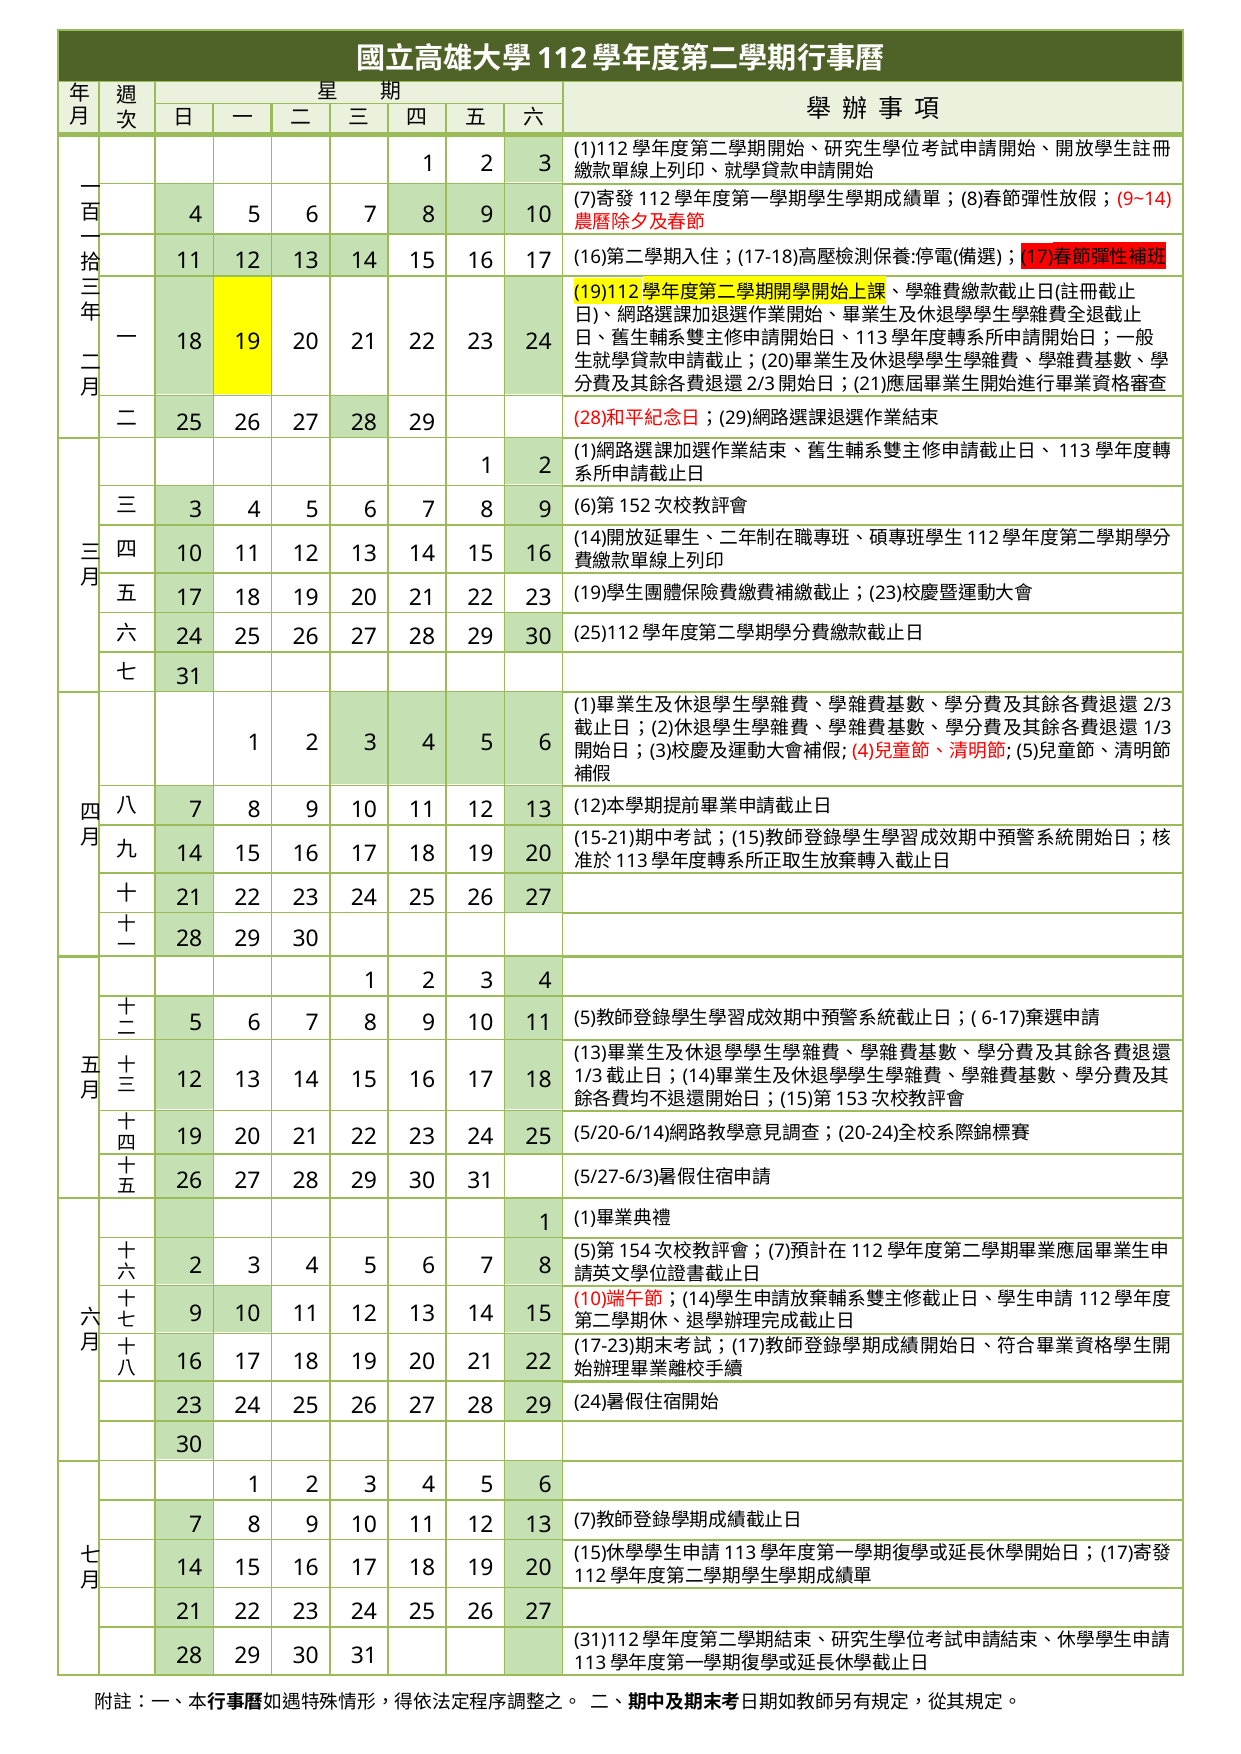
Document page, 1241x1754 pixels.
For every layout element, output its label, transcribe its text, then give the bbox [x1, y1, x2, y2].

table_cell 六月 [59, 1199, 98, 1459]
table_cell [214, 1422, 271, 1459]
table_cell 30 [272, 913, 329, 955]
table_cell [100, 1199, 154, 1237]
table_cell 7 [156, 1501, 213, 1539]
table_cell 10 [156, 526, 213, 572]
table_cell 23 [272, 874, 329, 912]
table_cell [331, 137, 387, 182]
table_cell 2 [156, 1238, 213, 1284]
table_cell 18 [389, 826, 445, 872]
table_cell [563, 1462, 1182, 1499]
table_cell 四 [389, 104, 445, 132]
table_cell 31 [331, 1628, 387, 1674]
table_cell 4 [156, 184, 213, 233]
table_cell 21 [156, 1588, 213, 1626]
table_cell 10 [331, 1501, 387, 1539]
table_cell 2 [272, 692, 329, 784]
table_cell 4 [214, 486, 271, 524]
table_cell 5 [156, 997, 213, 1039]
table_cell 9 [505, 486, 562, 524]
table_cell (6)第152次校教評會 [563, 487, 1182, 524]
table_cell 27 [505, 1588, 562, 1626]
table_cell (25)112學年度第二學期學分費繳款截止日 [563, 614, 1182, 651]
table_cell [563, 874, 1182, 912]
table_cell 19 [447, 1540, 504, 1587]
table_cell (24)暑假住宿開始 [563, 1383, 1182, 1420]
table_cell [100, 1382, 154, 1420]
table_cell 11 [505, 997, 562, 1039]
table_cell 10 [331, 786, 387, 824]
table_cell 8 [331, 997, 387, 1039]
table_cell 日 [156, 104, 212, 132]
table_cell [100, 1501, 154, 1539]
table_cell [447, 1199, 504, 1237]
table_cell 15 [447, 526, 504, 572]
table_cell 10 [505, 184, 562, 233]
table_cell 6 [389, 1238, 445, 1284]
table_cell [156, 1461, 213, 1499]
table_cell [505, 913, 562, 955]
table_cell [272, 653, 329, 691]
table_cell 26 [214, 396, 271, 437]
table_cell 18 [156, 277, 213, 394]
table_cell 20 [214, 1111, 271, 1153]
table_cell (1)網路選課加選作業結束、舊生輔系雙主修申請截止日、113學年度轉系所申請截止日 [563, 439, 1182, 484]
table_cell 20 [331, 574, 387, 612]
table_cell 14 [156, 1540, 213, 1587]
table_cell 25 [214, 613, 271, 651]
table_cell 21 [156, 874, 213, 912]
table_cell 一百一拾三年 二月 [59, 137, 98, 437]
table_cell 25 [156, 396, 213, 437]
table_cell 六 [100, 613, 154, 651]
table_cell 7 [272, 997, 329, 1039]
table_cell 1 [505, 1199, 562, 1237]
table_cell 30 [505, 613, 562, 651]
table_cell 20 [389, 1334, 445, 1380]
table_cell 30 [272, 1628, 329, 1674]
table_cell 14 [447, 1286, 504, 1332]
table_cell 9 [272, 786, 329, 824]
table_cell [389, 1199, 445, 1237]
table_cell 16 [272, 826, 329, 872]
table_cell 19 [272, 574, 329, 612]
table_cell 15 [389, 235, 445, 275]
table_cell 28 [156, 1628, 213, 1674]
table_cell 17 [214, 1334, 271, 1380]
table_cell 3 [331, 1461, 387, 1499]
table_cell 19 [156, 1111, 213, 1153]
table_cell 1 [389, 137, 445, 182]
table_cell 29 [331, 1155, 387, 1197]
table_cell 1 [447, 438, 504, 484]
table_header 國立高雄大學112學年度第二學期行事曆 [59, 31, 1182, 81]
table_cell 28 [331, 396, 387, 437]
table_cell 29 [447, 613, 504, 651]
table_cell 10 [214, 1286, 271, 1332]
table_cell [563, 958, 1182, 995]
table_cell 2 [272, 1461, 329, 1499]
table_cell 25 [389, 1588, 445, 1626]
table_cell [272, 1422, 329, 1459]
table_cell 29 [214, 1628, 271, 1674]
table_cell [505, 1155, 562, 1197]
table_cell 二 [100, 396, 154, 437]
table_cell 週次 [100, 82, 154, 132]
table_cell 七月 [59, 1462, 98, 1674]
table_cell [331, 1422, 387, 1459]
table_cell [156, 137, 213, 182]
table_cell (14)開放延畢生、二年制在職專班、碩專班學生112學年度第二學期學分費繳款單線上列印 [563, 526, 1182, 572]
table_cell 16 [156, 1334, 213, 1380]
table_cell (5)第154次校教評會；(7)預計在112學年度第二學期畢業應屆畢業生申請英文學位證書截止日 [563, 1239, 1182, 1284]
table_cell 21 [272, 1111, 329, 1153]
table_cell [100, 957, 154, 995]
table_cell (1)112學年度第二學期開始、研究生學位考試申請開始、開放學生註冊繳款單線上列印、就學貸款申請開始 [563, 137, 1182, 182]
table_cell 29 [389, 396, 445, 437]
table_cell 13 [505, 1501, 562, 1539]
table_cell 五 [447, 104, 503, 132]
table_cell 7 [447, 1238, 504, 1284]
table_cell 五月 [59, 958, 98, 1197]
table_cell 13 [505, 786, 562, 824]
table_cell [214, 137, 271, 182]
table_cell 19 [331, 1334, 387, 1380]
table_cell [505, 396, 562, 437]
table_cell 4 [389, 1461, 445, 1499]
table_cell 22 [214, 1588, 271, 1626]
table_cell 十六 [100, 1238, 154, 1284]
table_cell 14 [272, 1040, 329, 1109]
table_cell 17 [447, 1040, 504, 1109]
table_cell 29 [505, 1382, 562, 1420]
table_cell [563, 653, 1182, 691]
table_cell 11 [214, 526, 271, 572]
table_cell 3 [214, 1238, 271, 1284]
table_cell 16 [272, 1540, 329, 1587]
table_cell 八 [100, 786, 154, 824]
table_cell [447, 913, 504, 955]
table_cell 21 [389, 574, 445, 612]
table_cell (13)畢業生及休退學學生學雜費、學雜費基數、學分費及其餘各費退還1/3截止日；(14)畢業生及休退學學生學雜費、學雜費基數、學分費及其餘各費均不退還開始日；(15)第153次校教評會 [563, 1041, 1182, 1109]
table_cell [505, 653, 562, 691]
table_cell 十 [100, 874, 154, 912]
table_cell 21 [447, 1334, 504, 1380]
table_cell 7 [389, 486, 445, 524]
table_cell 28 [447, 1382, 504, 1420]
table_cell [447, 396, 504, 437]
table_cell 六 [505, 104, 562, 132]
table_cell (15-21)期中考試；(15)教師登錄學生學習成效期中預警系統開始日；核准於113學年度轉系所正取生放棄轉入截止日 [563, 826, 1182, 872]
table_cell [389, 653, 445, 691]
table_cell [389, 913, 445, 955]
table_cell 三 [331, 104, 387, 132]
table_cell [100, 1461, 154, 1499]
table_cell [389, 1422, 445, 1459]
table_cell 26 [156, 1155, 213, 1197]
table_cell 31 [156, 653, 213, 691]
table_cell [331, 653, 387, 691]
table_cell [331, 1199, 387, 1237]
table_cell 24 [505, 277, 562, 394]
text 附註：一、本行事曆如遇特殊情形，得依法定程序調整之。 二、期中及期末考日期如教師另有規定，從其規定。 [94, 1676, 1146, 1714]
table_cell 20 [505, 1540, 562, 1587]
table_cell 3 [156, 486, 213, 524]
table_cell 13 [214, 1040, 271, 1109]
table_cell (28)和平紀念日；(29)網路選課退選作業結束 [563, 397, 1182, 437]
table_cell [100, 1628, 154, 1674]
table_cell (19)學生團體保險費繳費補繳截止；(23)校慶暨運動大會 [563, 574, 1182, 612]
table_cell 七 [100, 653, 154, 691]
table_cell 26 [447, 874, 504, 912]
table_cell 一 [100, 277, 154, 394]
table_cell 16 [447, 235, 504, 275]
table_cell 30 [389, 1155, 445, 1197]
table_cell 4 [505, 957, 562, 995]
table_cell [563, 1589, 1182, 1626]
table_cell 十一 [100, 913, 154, 955]
table_cell 25 [389, 874, 445, 912]
table_cell 14 [331, 235, 387, 275]
table_cell 十七 [100, 1286, 154, 1332]
table_cell 6 [331, 486, 387, 524]
table_cell 18 [389, 1540, 445, 1587]
table_cell 27 [214, 1155, 271, 1197]
table_cell 4 [389, 692, 445, 784]
table_cell 22 [214, 874, 271, 912]
table_cell [389, 438, 445, 484]
table_cell (5)教師登錄學生學習成效期中預警系統截止日；( 6-17)棄選申請 [563, 997, 1182, 1039]
table_cell 6 [505, 1461, 562, 1499]
table_cell 年月 [59, 82, 98, 132]
table_cell 17 [331, 1540, 387, 1587]
table_cell 四 [100, 526, 154, 572]
table_cell 12 [156, 1040, 213, 1109]
table_cell [272, 957, 329, 995]
table_cell 17 [331, 826, 387, 872]
table_cell 24 [447, 1111, 504, 1153]
table_cell 5 [447, 1461, 504, 1499]
table_cell 16 [389, 1040, 445, 1109]
table_cell 12 [447, 786, 504, 824]
table_cell 8 [214, 1501, 271, 1539]
table_cell 14 [156, 826, 213, 872]
table_cell [563, 1422, 1182, 1459]
table_cell 2 [505, 438, 562, 484]
table_cell (1)畢業典禮 [563, 1199, 1182, 1237]
table_cell [100, 137, 154, 182]
table_cell 9 [447, 184, 504, 233]
table_cell 31 [447, 1155, 504, 1197]
table_cell 7 [156, 786, 213, 824]
table_cell 1 [214, 692, 271, 784]
table_cell 25 [505, 1111, 562, 1153]
table_cell 4 [272, 1238, 329, 1284]
table_cell 12 [214, 235, 271, 275]
table_cell 十五 [100, 1155, 154, 1197]
table_cell 11 [156, 235, 213, 275]
table_cell 20 [272, 277, 329, 394]
table_cell 24 [331, 1588, 387, 1626]
table_cell (7)寄發112學年度第一學期學生學期成績單；(8)春節彈性放假；(9~14)農曆除夕及春節 [563, 185, 1182, 233]
table_cell 27 [272, 396, 329, 437]
table_cell 23 [389, 1111, 445, 1153]
table_cell [100, 692, 154, 784]
table_cell (16)第二學期入住；(17-18)高壓檢測保養:停電(備選)；(17)春節彈性補班 [563, 235, 1182, 275]
table_cell 十八 [100, 1334, 154, 1380]
table_cell 11 [272, 1286, 329, 1332]
table_cell (31)112學年度第二學期結束、研究生學位考試申請結束、休學學生申請113學年度第一學期復學或延長休學截止日 [563, 1628, 1182, 1674]
table_cell 8 [214, 786, 271, 824]
table_cell 27 [505, 874, 562, 912]
table_cell 6 [214, 997, 271, 1039]
table_cell 26 [331, 1382, 387, 1420]
table_cell 1 [331, 957, 387, 995]
table_cell (19)112學年度第二學期開學開始上課、學雜費繳款截止日(註冊截止日)、網路選課加退選作業開始、畢業生及休退學學生學雜費全退截止日、舊生輔系雙主修申請開始日、113學年度轉系所申請開始日；一般生就學貸款申請截止；(20)畢業生及休退學學生學雜費、學雜費基數、學分費及其餘各費退還2/3開始日；(21)應屆畢業生開始進行畢業資格審查 [563, 277, 1182, 394]
table_cell 16 [505, 526, 562, 572]
table_cell (1)畢業生及休退學生學雜費、學雜費基數、學分費及其餘各費退還2/3截止日；(2)休退學生學雜費、學雜費基數、學分費及其餘各費退還1/3開始日；(3)校慶及運動大會補假; (4)兒童節、清明節; (5)兒童節、清明節補假 [563, 693, 1182, 784]
table_cell 25 [272, 1382, 329, 1420]
table_cell 19 [447, 826, 504, 872]
table_cell 22 [505, 1334, 562, 1380]
table_cell 5 [272, 486, 329, 524]
table_cell 二 [273, 104, 329, 132]
table_cell [389, 1628, 445, 1674]
table_cell [156, 1199, 213, 1237]
table_cell 舉 辦 事 項 [564, 82, 1182, 132]
table_cell 星 期 [156, 82, 562, 103]
table_cell 四月 [59, 693, 98, 955]
table_cell (10)端午節；(14)學生申請放棄輔系雙主修截止日、學生申請112學年度第二學期休、退學辦理完成截止日 [563, 1287, 1182, 1332]
table_cell 3 [505, 137, 562, 182]
table_cell 一 [214, 104, 270, 132]
table_cell 21 [331, 277, 387, 394]
table_cell [100, 1588, 154, 1626]
table_cell 14 [389, 526, 445, 572]
table_cell 7 [331, 184, 387, 233]
table_cell 24 [331, 874, 387, 912]
table_cell 27 [389, 1382, 445, 1420]
table_cell 27 [331, 613, 387, 651]
table_cell 1 [214, 1461, 271, 1499]
table_cell [447, 653, 504, 691]
table_cell 28 [156, 913, 213, 955]
table_cell 6 [272, 184, 329, 233]
table_cell 26 [447, 1588, 504, 1626]
table_cell [272, 137, 329, 182]
table_cell (12)本學期提前畢業申請截止日 [563, 787, 1182, 824]
table_cell [100, 184, 154, 233]
table_cell [156, 692, 213, 784]
table_cell 十二 [100, 997, 154, 1039]
table_cell 17 [156, 574, 213, 612]
table_cell (5/27-6/3)暑假住宿申請 [563, 1155, 1182, 1197]
table_cell [447, 1628, 504, 1674]
table_cell [331, 438, 387, 484]
table_cell 9 [156, 1286, 213, 1332]
table_cell 22 [331, 1111, 387, 1153]
table_cell 8 [389, 184, 445, 233]
table_cell 三 [100, 486, 154, 524]
table_cell 九 [100, 826, 154, 872]
table_cell 2 [389, 957, 445, 995]
table_cell 24 [156, 613, 213, 651]
table_cell 18 [272, 1334, 329, 1380]
table_cell 24 [214, 1382, 271, 1420]
table_cell 28 [272, 1155, 329, 1197]
table_cell (17-23)期末考試；(17)教師登錄學期成績開始日、符合畢業資格學生開始辦理畢業離校手續 [563, 1335, 1182, 1380]
table_cell 12 [447, 1501, 504, 1539]
table_cell [100, 438, 154, 484]
table_cell 26 [272, 613, 329, 651]
table_cell 12 [331, 1286, 387, 1332]
table_cell [214, 438, 271, 484]
table_cell [505, 1628, 562, 1674]
table_cell [563, 914, 1182, 955]
table_cell [331, 913, 387, 955]
table_cell 23 [505, 574, 562, 612]
table_cell [272, 1199, 329, 1237]
table_cell (15)休學學生申請113學年度第一學期復學或延長休學開始日；(17)寄發112學年度第二學期學生學期成績單 [563, 1541, 1182, 1587]
table_cell 15 [505, 1286, 562, 1332]
table_cell 13 [389, 1286, 445, 1332]
table_cell 30 [156, 1422, 213, 1459]
table_cell [214, 1199, 271, 1237]
table_cell [447, 1422, 504, 1459]
table_cell 三月 [59, 439, 98, 691]
table_cell [505, 1422, 562, 1459]
table_cell [100, 1422, 154, 1459]
table_cell 3 [447, 957, 504, 995]
table_cell 22 [447, 574, 504, 612]
table_cell 23 [447, 277, 504, 394]
table_cell 8 [505, 1238, 562, 1284]
table_cell 3 [331, 692, 387, 784]
table_cell 15 [214, 1540, 271, 1587]
table_cell [156, 438, 213, 484]
table_cell 10 [447, 997, 504, 1039]
table_cell 2 [447, 137, 504, 182]
table_cell 8 [447, 486, 504, 524]
table_cell (5/20-6/14)網路教學意見調查；(20-24)全校系際錦標賽 [563, 1112, 1182, 1153]
table_cell (7)教師登錄學期成績截止日 [563, 1501, 1182, 1539]
table_cell 5 [447, 692, 504, 784]
table_cell [100, 235, 154, 275]
table_cell 28 [389, 613, 445, 651]
table_cell 11 [389, 786, 445, 824]
table_cell [100, 1540, 154, 1587]
table_cell 十四 [100, 1111, 154, 1153]
table_cell 13 [272, 235, 329, 275]
table_cell 11 [389, 1501, 445, 1539]
table_cell 23 [156, 1382, 213, 1420]
table_cell 20 [505, 826, 562, 872]
table_cell 5 [331, 1238, 387, 1284]
table_cell 5 [214, 184, 271, 233]
table_cell 9 [389, 997, 445, 1039]
table_cell 十三 [100, 1040, 154, 1109]
table_cell 22 [389, 277, 445, 394]
table_cell 19 [214, 277, 271, 394]
table_cell 17 [505, 235, 562, 275]
table_cell 五 [100, 574, 154, 612]
table_cell 23 [272, 1588, 329, 1626]
table_cell [156, 957, 213, 995]
table_cell 29 [214, 913, 271, 955]
table_cell 9 [272, 1501, 329, 1539]
table_cell 18 [505, 1040, 562, 1109]
table_cell [272, 438, 329, 484]
table_cell 6 [505, 692, 562, 784]
table_cell 15 [331, 1040, 387, 1109]
table_cell 12 [272, 526, 329, 572]
table_cell 13 [331, 526, 387, 572]
table_cell [214, 957, 271, 995]
table_cell [214, 653, 271, 691]
table_cell 18 [214, 574, 271, 612]
table_cell 15 [214, 826, 271, 872]
